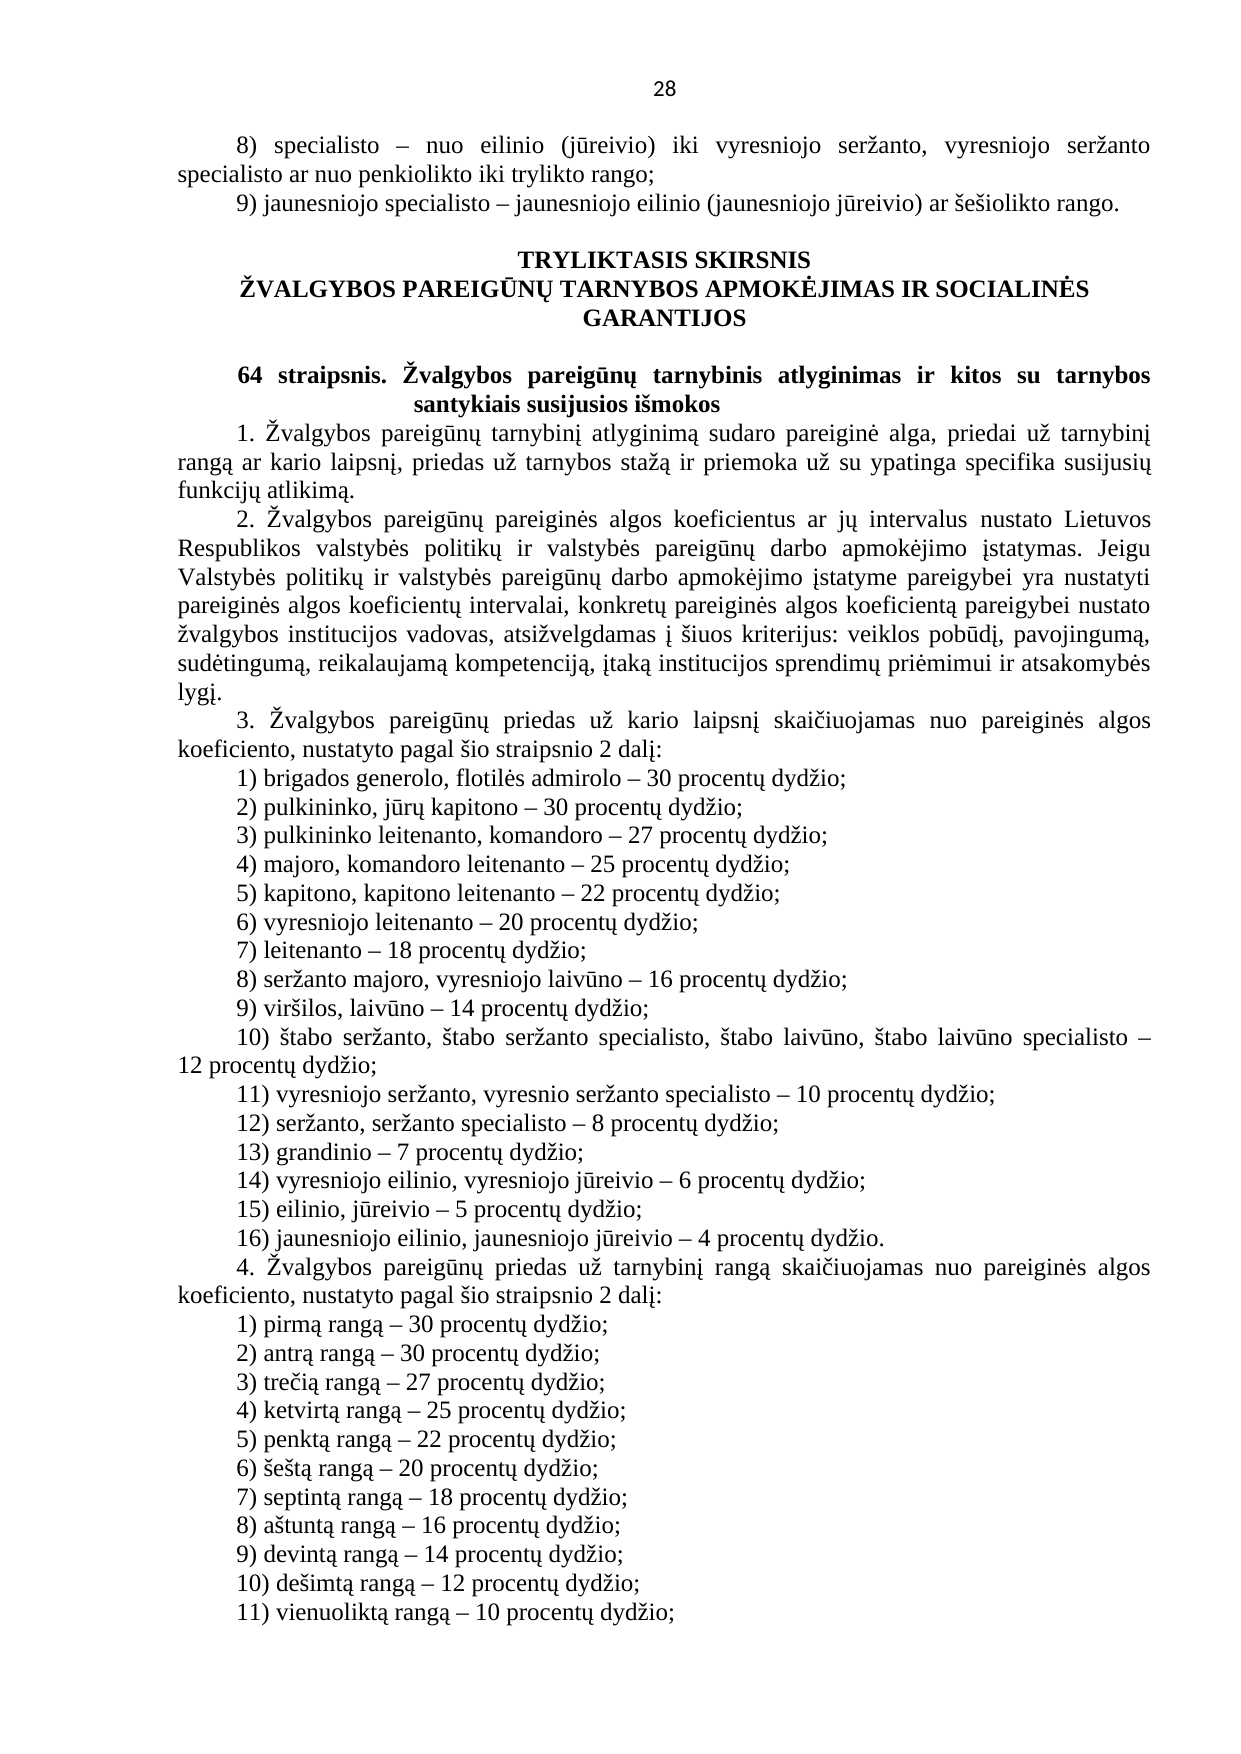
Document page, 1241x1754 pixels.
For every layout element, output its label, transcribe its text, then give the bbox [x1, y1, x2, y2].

text 6) vyresniojo leitenanto – 20 procentų dydžio; [177, 907, 1152, 936]
text 15) eilinio, jūreivio – 5 procentų dydžio; [177, 1194, 1152, 1223]
text ŽVALGYBOS PAREIGŪNŲ TARNYBOS APMOKĖJIMAS IR SOCIALINĖS GARANTIJOS [177, 274, 1152, 332]
text 11) vienuoliktą rangą – 10 procentų dydžio; [177, 1597, 1152, 1626]
text 2. Žvalgybos pareigūnų pareiginės algos koeficientus ar jų intervalus nustato Lietuvos Respublikos valstybės politikų ir valstybės pareigūnų darbo apmokėjimo įstatymas. Jeigu Valstybės politikų ir valstybės pareigūnų darbo apmokėjimo įstatyme pareigybei yra nustatyti pareiginės algos koeficientų intervalai, konkretų pareiginės algos koeficientą pareigybei nustato žvalgybos institucijos vadovas, atsižvelgdamas į šiuos kriterijus: veiklos pobūdį, pavojingumą, sudėtingumą, reikalaujamą kompetenciją, įtaką institucijos sprendimų priėmimui ir atsakomybės lygį. [177, 504, 1152, 706]
text 4) ketvirtą rangą – 25 procentų dydžio; [177, 1396, 1152, 1424]
text 6) šeštą rangą – 20 procentų dydžio; [177, 1453, 1152, 1482]
text 9) viršilos, laivūno – 14 procentų dydžio; [177, 993, 1152, 1022]
text 10) dešimtą rangą – 12 procentų dydžio; [177, 1568, 1152, 1597]
text 1) pirmą rangą – 30 procentų dydžio; [177, 1309, 1152, 1338]
text 5) kapitono, kapitono leitenanto – 22 procentų dydžio; [177, 878, 1152, 907]
text 8) specialisto – nuo eilinio (jūreivio) iki vyresniojo seržanto, vyresniojo seržanto specialisto ar nuo penkiolikto iki trylikto rango; [177, 131, 1152, 188]
text 4. Žvalgybos pareigūnų priedas už tarnybinį rangą skaičiuojamas nuo pareiginės algos koeficiento, nustatyto pagal šio straipsnio 2 dalį: [177, 1252, 1152, 1309]
text 10) štabo seržanto, štabo seržanto specialisto, štabo laivūno, štabo laivūno specialisto –12 procentų dydžio; [177, 1022, 1152, 1079]
text 14) vyresniojo eilinio, vyresniojo jūreivio – 6 procentų dydžio; [177, 1166, 1152, 1194]
text 64 straipsnis. Žvalgybos pareigūnų tarnybinis atlyginimas ir kitos su tarnybos santykiais susijusios išmokos [237, 361, 1152, 418]
text 9) jaunesniojo specialisto – jaunesniojo eilinio (jaunesniojo jūreivio) ar šešiolikto rango. [177, 188, 1152, 217]
text 3) pulkininko leitenanto, komandoro – 27 procentų dydžio; [177, 821, 1152, 849]
text 1) brigados generolo, flotilės admirolo – 30 procentų dydžio; [177, 763, 1152, 792]
text 9) devintą rangą – 14 procentų dydžio; [177, 1539, 1152, 1568]
text 7) leitenanto – 18 procentų dydžio; [177, 936, 1152, 964]
text 8) seržanto majoro, vyresniojo laivūno – 16 procentų dydžio; [177, 964, 1152, 993]
text 12) seržanto, seržanto specialisto – 8 procentų dydžio; [177, 1108, 1152, 1137]
text 8) aštuntą rangą – 16 procentų dydžio; [177, 1511, 1152, 1539]
text 3. Žvalgybos pareigūnų priedas už kario laipsnį skaičiuojamas nuo pareiginės algos koeficiento, nustatyto pagal šio straipsnio 2 dalį: [177, 706, 1152, 763]
text 2) antrą rangą – 30 procentų dydžio; [177, 1338, 1152, 1367]
text 11) vyresniojo seržanto, vyresnio seržanto specialisto – 10 procentų dydžio; [177, 1079, 1152, 1108]
text 7) septintą rangą – 18 procentų dydžio; [177, 1482, 1152, 1511]
text TRYLIKTASIS SKIRSNIS [177, 246, 1152, 274]
text 13) grandinio – 7 procentų dydžio; [177, 1137, 1152, 1166]
text 5) penktą rangą – 22 procentų dydžio; [177, 1424, 1152, 1453]
text 2) pulkininko, jūrų kapitono – 30 procentų dydžio; [177, 792, 1152, 821]
text 1. Žvalgybos pareigūnų tarnybinį atlyginimą sudaro pareiginė alga, priedai už tarnybinį rangą ar kario laipsnį, priedas už tarnybos stažą ir priemoka už su ypatinga specifika susijusių funkcijų atlikimą. [177, 418, 1152, 504]
text 16) jaunesniojo eilinio, jaunesniojo jūreivio – 4 procentų dydžio. [177, 1223, 1152, 1252]
text 3) trečią rangą – 27 procentų dydžio; [177, 1367, 1152, 1396]
text 4) majoro, komandoro leitenanto – 25 procentų dydžio; [177, 849, 1152, 878]
